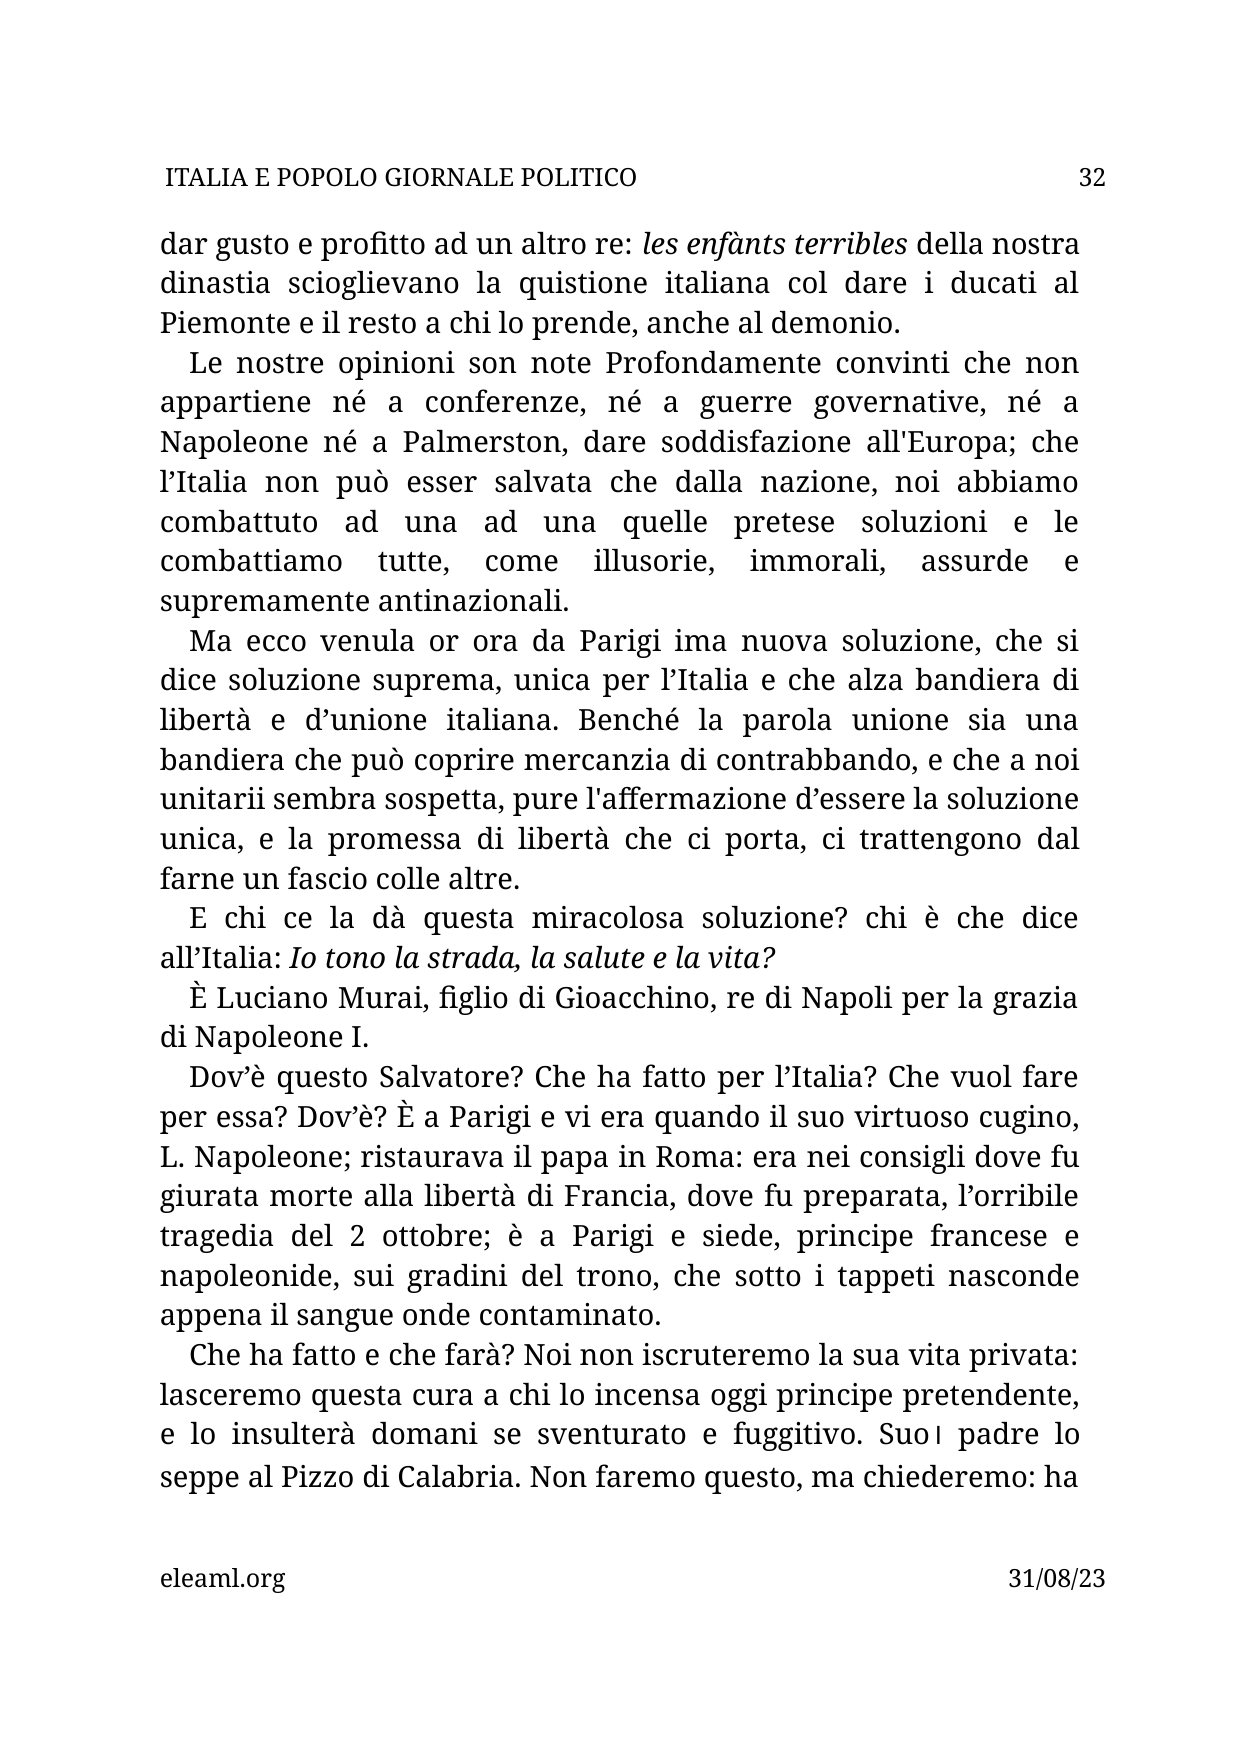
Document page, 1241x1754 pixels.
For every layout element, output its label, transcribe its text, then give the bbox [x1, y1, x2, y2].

text E chi ce la dà questa miracolosa soluzione? chi è che dice all’Italia: Io tono la strada, la salute e la vita? [159, 898, 1081, 977]
text È Luciano Murai, figlio di Gioacchino, re di Napoli per la grazia di Napoleone I. [159, 977, 1081, 1056]
text dar gusto e profitto ad un altro re: les enfànts terribles della nostra dinastia scioglievano la quistione italiana col dare i ducati al Piemonte e il resto a chi lo prende, anche al demonio. [159, 223, 1081, 342]
text Le nostre opinioni son note Profondamente convinti che non appartiene né a conferenze, né a guerre governative, né a Napoleone né a Palmerston, dare soddisfazione all'Europa; che l’Italia non può esser salvata che dalla nazione, noi abbiamo combattuto ad una ad una quelle pretese soluzioni e le combattiamo tutte, come illusorie, immorali, assurde e supremamente antinazionali. [159, 342, 1081, 620]
text Che ha fatto e che farà? Noi non iscruteremo la sua vita privata: lasceremo questa cura a chi lo incensa oggi principe pretendente, e lo insulterà domani se sventurato e fuggitivo. Suo। padre lo seppe al Pizzo di Calabria. Non faremo questo, ma chiederemo: ha [159, 1334, 1081, 1496]
text Ma ecco venula or ora da Parigi ima nuova soluzione, che si dice soluzione suprema, unica per l’Italia e che alza bandiera di libertà e d’unione italiana. Benché la parola unione sia una bandiera che può coprire mercanzia di contrabbando, e che a noi unitarii sembra sospetta, pure l'affermazione d’essere la soluzione unica, e la promessa di libertà che ci porta, ci trattengono dal farne un fascio colle altre. [159, 620, 1081, 898]
text Dov’è questo Salvatore? Che ha fatto per l’Italia? Che vuol fare per essa? Dov’è? È a Parigi e vi era quando il suo virtuoso cugino, L. Napoleone; ristaurava il papa in Roma: era nei consigli dove fu giurata morte alla libertà di Francia, dove fu preparata, l’orribile tragedia del 2 ottobre; è a Parigi e siede, principe francese e napoleonide, sui gradini del trono, che sotto i tappeti nasconde appena il sangue onde contaminato. [159, 1056, 1081, 1334]
